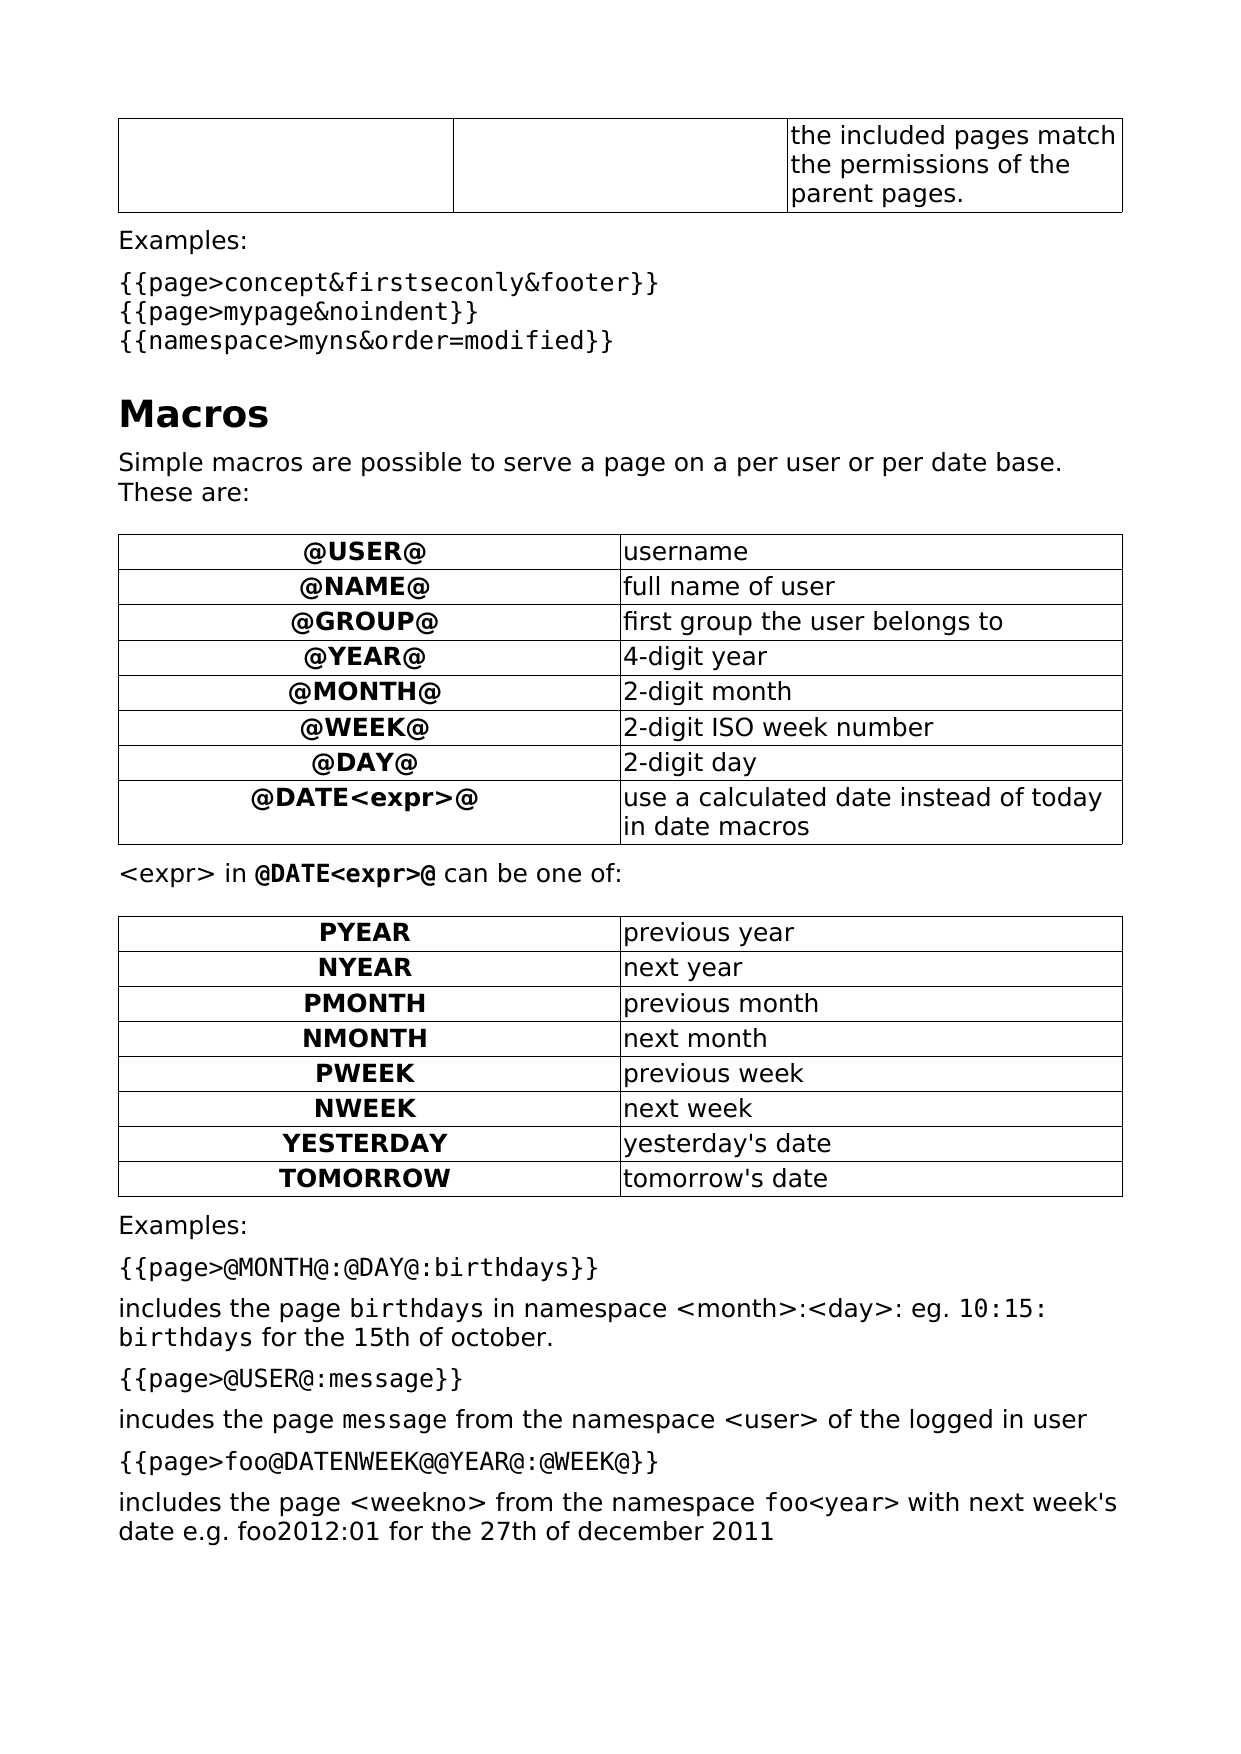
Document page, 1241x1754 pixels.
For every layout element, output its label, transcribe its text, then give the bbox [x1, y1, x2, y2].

text {{page>concept&firstseconly&footer}} {{page>mypage&noindent}} {{namespace>myns&order=modified}} [118, 268, 1122, 356]
table_cell next week [621, 1092, 1122, 1126]
table_cell next year [621, 952, 1122, 986]
table_cell 2-digit ISO week number [621, 711, 1122, 745]
text {{page>@MONTH@:@DAY@:birthdays}} [118, 1253, 1122, 1282]
table_cell next month [621, 1022, 1122, 1056]
table_cell previous month [621, 987, 1122, 1021]
table_cell @DAY@ [119, 746, 620, 780]
table_cell @YEAR@ [119, 641, 620, 674]
table_header PYEAR [119, 917, 620, 951]
table_cell PWEEK [119, 1057, 620, 1091]
table_cell @DATE<expr>@ [119, 781, 620, 844]
table_header username [621, 535, 1122, 569]
table_cell @NAME@ [119, 570, 620, 604]
table_cell previous week [621, 1057, 1122, 1091]
table_cell full name of user [621, 570, 1122, 604]
table_cell the included pages match the permissions of the parent pages. [788, 119, 1122, 212]
table_cell @MONTH@ [119, 676, 620, 710]
text Simple macros are possible to serve a page on a per user or per date base. These are: [118, 448, 1122, 507]
text Examples: [118, 226, 1122, 256]
table_header @USER@ [119, 535, 620, 569]
table_cell tomorrow's date [621, 1162, 1122, 1196]
table_cell yesterday's date [621, 1127, 1122, 1161]
table_cell NMONTH [119, 1022, 620, 1056]
text {{page>foo@DATENWEEK@@YEAR@:@WEEK@}} [118, 1447, 1122, 1476]
text {{page>@USER@:message}} [118, 1365, 1122, 1394]
table_cell [119, 119, 453, 212]
table_cell YESTERDAY [119, 1127, 620, 1161]
table_cell first group the user belongs to [621, 605, 1122, 639]
table_cell use a calculated date instead of today in date macros [621, 781, 1122, 844]
text <expr> in @DATE<expr>@ can be one of: [118, 859, 1122, 888]
table_cell 2-digit day [621, 746, 1122, 780]
table_cell TOMORROW [119, 1162, 620, 1196]
text includes the page birthdays in namespace <month>:<day>: eg. 10:15: birthdays for the 15th of october. [118, 1294, 1122, 1352]
table_cell @WEEK@ [119, 711, 620, 745]
table_cell @GROUP@ [119, 605, 620, 639]
table_cell 4-digit year [621, 641, 1122, 674]
text includes the page <weekno> from the namespace foo<year> with next week's date e.g. foo2012:01 for the 27th of december 2011 [118, 1488, 1122, 1547]
subtitle Macros [118, 392, 1122, 436]
table_cell NYEAR [119, 952, 620, 986]
table_cell - [454, 119, 787, 212]
table_cell PMONTH [119, 987, 620, 1021]
table_header previous year [621, 917, 1122, 951]
table_cell 2-digit month [621, 676, 1122, 710]
text incudes the page message from the namespace <user> of the logged in user [118, 1406, 1122, 1435]
text Examples: [118, 1211, 1122, 1240]
table_cell NWEEK [119, 1092, 620, 1126]
